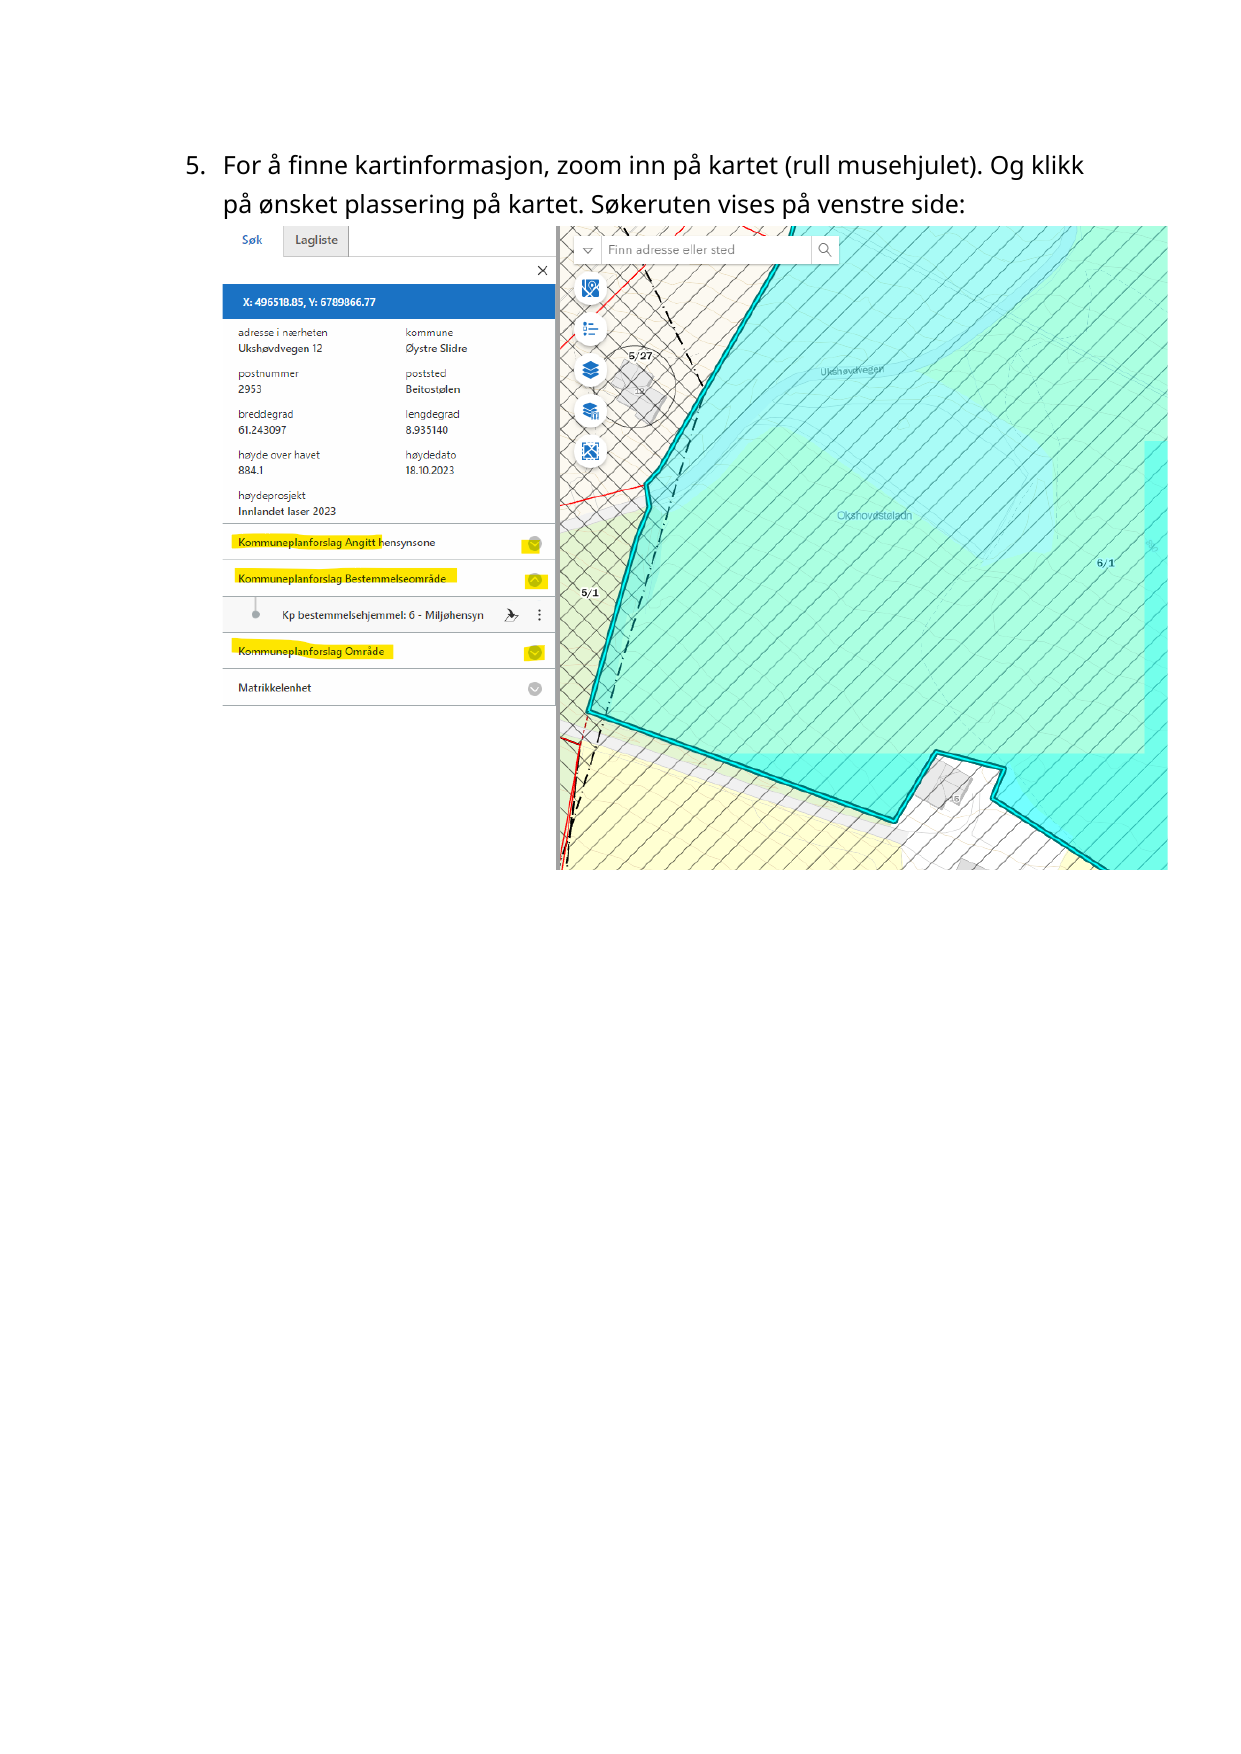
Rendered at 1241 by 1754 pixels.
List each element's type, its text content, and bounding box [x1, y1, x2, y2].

list For å finne kartinformasjon, zoom inn på kartet (rull musehjulet). Og klikk på ønsket plassering på kartet. Søkeruten vises på venstre side: [185, 148, 1093, 869]
